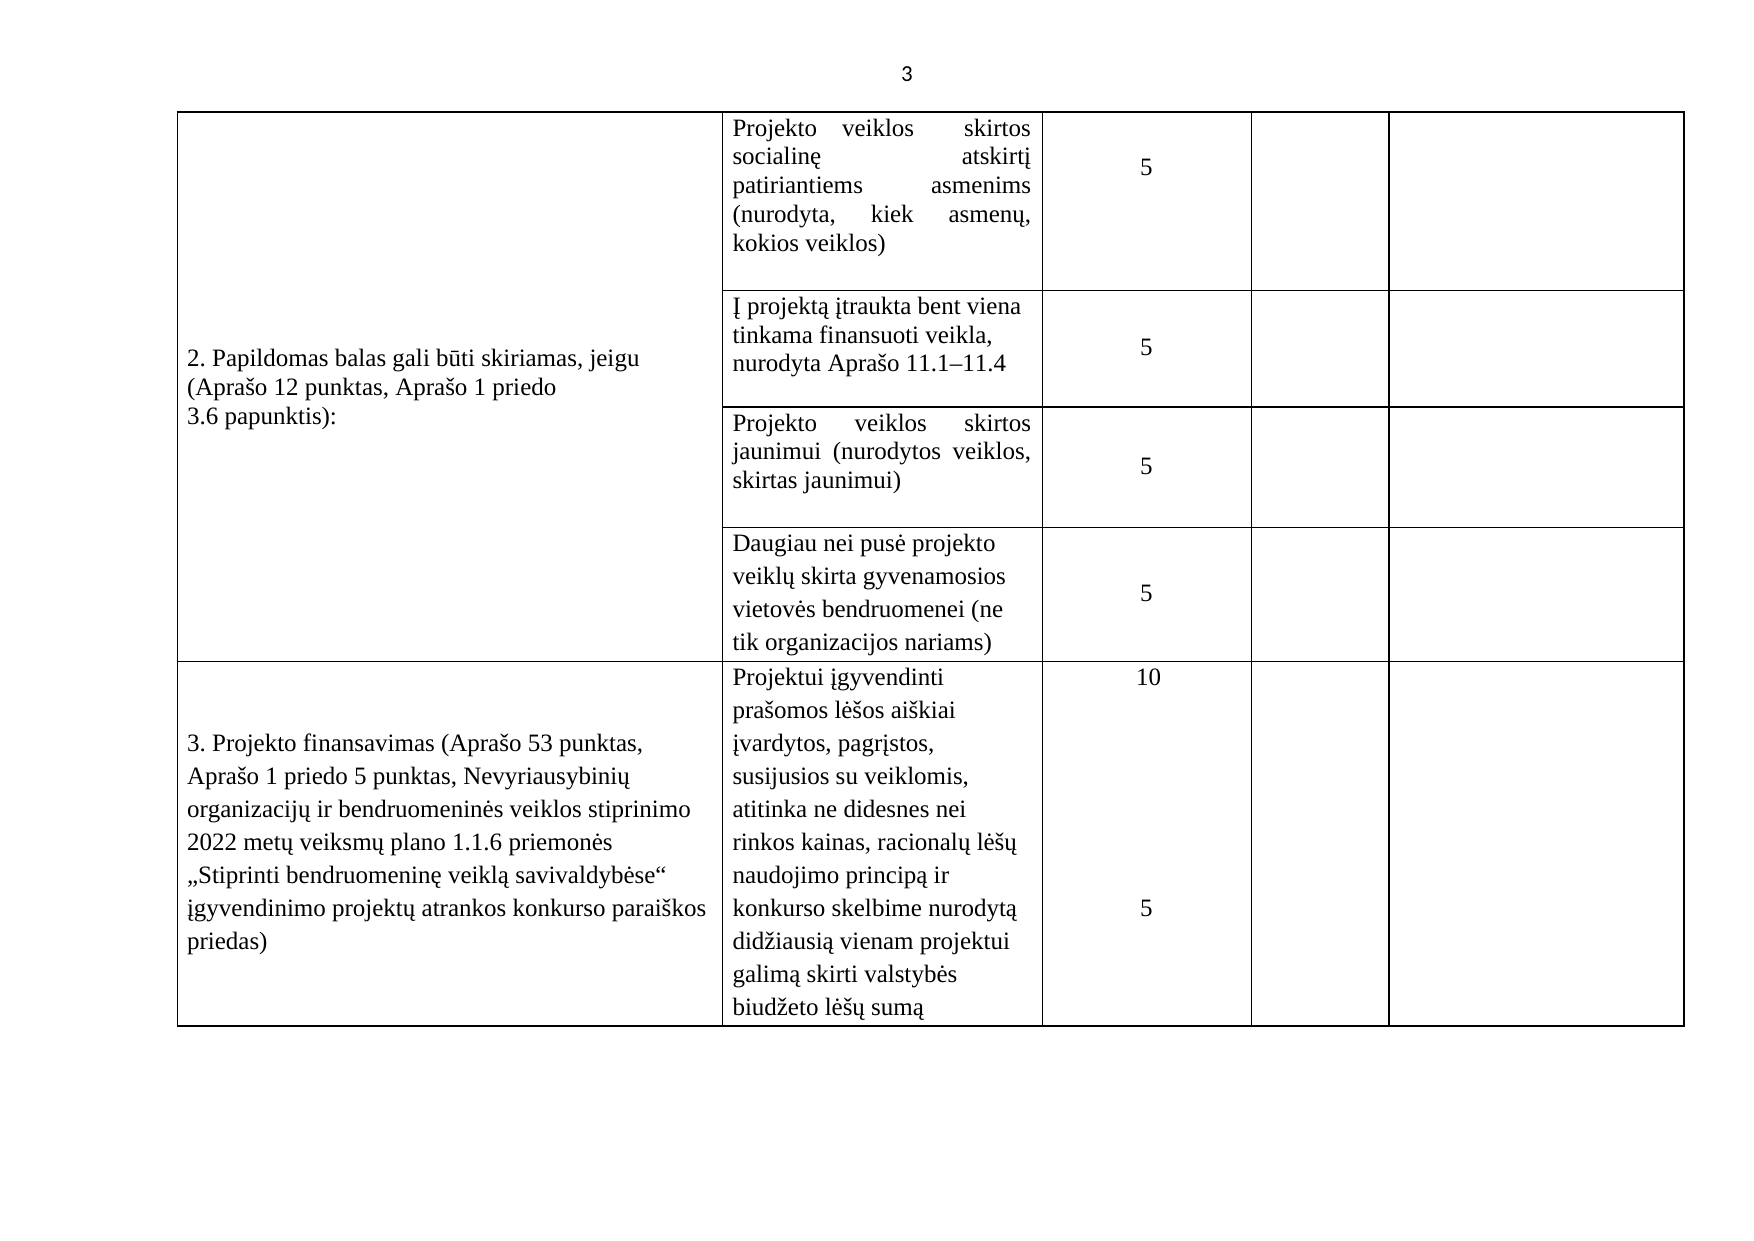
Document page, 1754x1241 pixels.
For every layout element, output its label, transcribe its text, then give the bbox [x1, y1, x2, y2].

table_cell Projekto veiklos skirtos socialinę atskirtį patiriantiems asmenims (nurodyta, kiek asmenų, kokios veiklos) [723, 113, 1042, 289]
table_cell Projektui įgyvendinti prašomos lėšos aiškiai įvardytos, pagrįstos, susijusios su veiklomis, atitinka ne didesnes nei rinkos kainas, racionalų lėšų naudojimo principą ir konkurso skelbime nurodytą didžiausią vienam projektui galimą skirti valstybės biudžeto lėšų sumą [723, 662, 1042, 1025]
table_cell 5 [1043, 113, 1251, 289]
table_cell [1252, 528, 1388, 661]
table_cell [1390, 662, 1683, 1025]
table_cell 3. Projekto finansavimas (Aprašo 53 punktas, Aprašo 1 priedo 5 punktas, Nevyriausybinių organizacijų ir bendruomeninės veiklos stiprinimo 2022 metų veiksmų plano 1.1.6 priemonės „Stiprinti bendruomeninę veiklą savivaldybėse“ įgyvendinimo projektų atrankos konkurso paraiškos priedas) [178, 662, 722, 1025]
table_cell [1390, 408, 1683, 527]
table_cell 2. Papildomas balas gali būti skiriamas, jeigu (Aprašo 12 punktas, Aprašo 1 priedo 3.6 papunktis): [178, 113, 722, 661]
table_cell [1252, 291, 1388, 406]
table_cell Į projektą įtraukta bent viena tinkama finansuoti veikla, nurodyta Aprašo 11.1–11.4 [723, 291, 1042, 406]
table_cell [1390, 113, 1683, 289]
table_cell [1252, 662, 1388, 1025]
table_cell [1252, 113, 1388, 289]
table_cell Daugiau nei pusė projekto veiklų skirta gyvenamosios vietovės bendruomenei (ne tik organizacijos nariams) [723, 528, 1042, 661]
table_cell 5 [1043, 528, 1251, 661]
table_cell 5 [1043, 408, 1251, 527]
table_cell [1252, 408, 1388, 527]
table_cell [1390, 528, 1683, 661]
table_cell 10 5 [1043, 662, 1251, 1025]
table_cell 5 [1043, 291, 1251, 406]
table_cell Projekto veiklos skirtos jaunimui (nurodytos veiklos, skirtas jaunimui) [723, 408, 1042, 527]
table_cell [1390, 291, 1683, 406]
